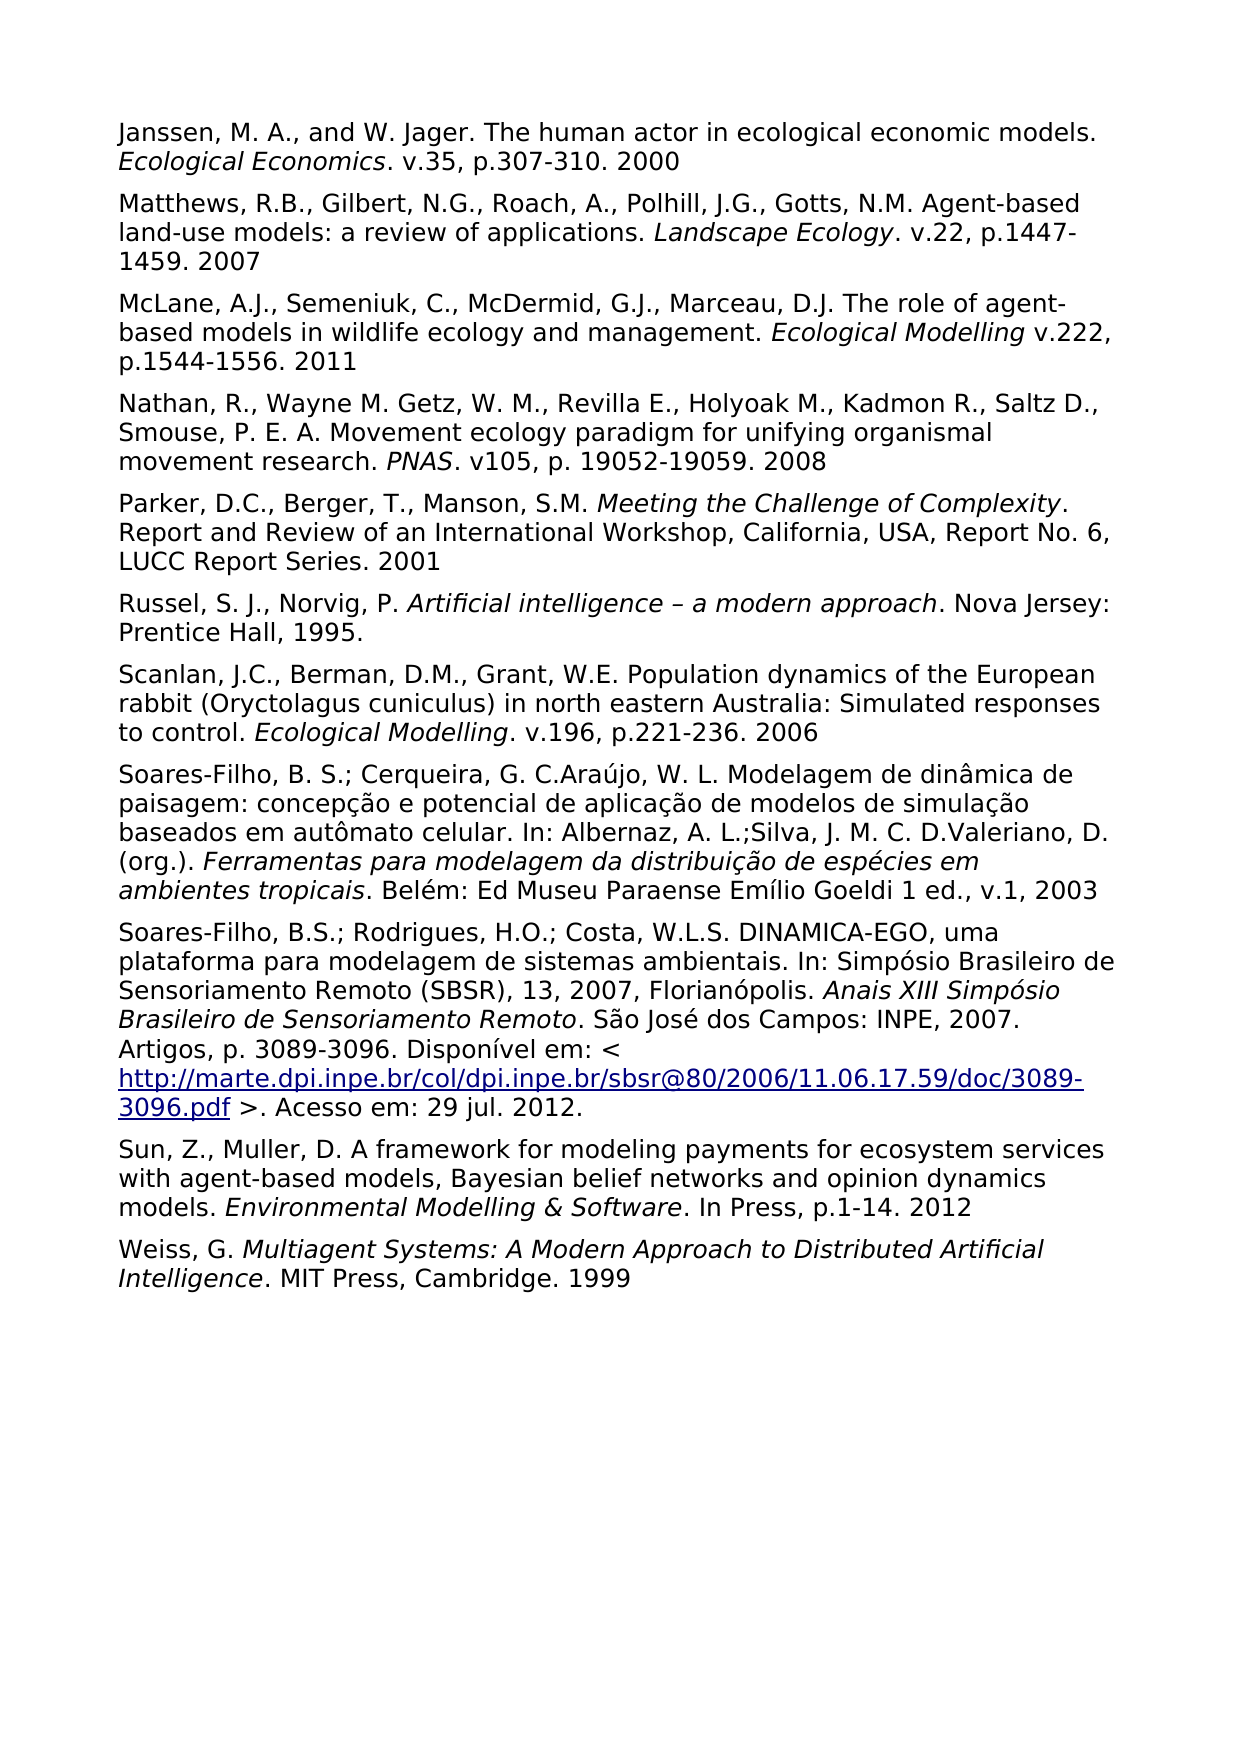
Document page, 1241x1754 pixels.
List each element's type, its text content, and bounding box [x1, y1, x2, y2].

text McLane, A.J., Semeniuk, C., McDermid, G.J., Marceau, D.J. The role of agent-based models in wildlife ecology and management. Ecological Modelling v.222, p.1544-1556. 2011 [118, 289, 1122, 376]
text Nathan, R., Wayne M. Getz, W. M., Revilla E., Holyoak M., Kadmon R., Saltz D., Smouse, P. E. A. Movement ecology paradigm for unifying organismal movement research. PNAS. v105, p. 19052-19059. 2008 [118, 389, 1122, 476]
text Janssen, M. A., and W. Jager. The human actor in ecological economic models. Ecological Economics. v.35, p.307-310. 2000 [118, 118, 1122, 176]
text Matthews, R.B., Gilbert, N.G., Roach, A., Polhill, J.G., Gotts, N.M. Agent-based land-use models: a review of applications. Landscape Ecology. v.22, p.1447-1459. 2007 [118, 189, 1122, 276]
text Soares-Filho, B. S.; Cerqueira, G. C.Araújo, W. L. Modelagem de dinâmica de paisagem: concepção e potencial de aplicação de modelos de simulação baseados em autômato celular. In: Albernaz, A. L.;Silva, J. M. C. D.Valeriano, D. (org.). Ferramentas para modelagem da distribuição de espécies em ambientes tropicais. Belém: Ed Museu Paraense Emílio Goeldi 1 ed., v.1, 2003 [118, 760, 1122, 906]
text Sun, Z., Muller, D. A framework for modeling payments for ecosystem services with agent-based models, Bayesian belief networks and opinion dynamics models. Environmental Modelling & Software. In Press, p.1-14. 2012 [118, 1135, 1122, 1222]
text Scanlan, J.C., Berman, D.M., Grant, W.E. Population dynamics of the European rabbit (Oryctolagus cuniculus) in north eastern Australia: Simulated responses to control. Ecological Modelling. v.196, p.221-236. 2006 [118, 660, 1122, 747]
text Soares-Filho, B.S.; Rodrigues, H.O.; Costa, W.L.S. DINAMICA-EGO, uma plataforma para modelagem de sistemas ambientais. In: Simpósio Brasileiro de Sensoriamento Remoto (SBSR), 13, 2007, Florianópolis. Anais XIII Simpósio Brasileiro de Sensoriamento Remoto. São José dos Campos: INPE, 2007. Artigos, p. 3089-3096. Disponível em: < http://marte.dpi.inpe.br/col/dpi.inpe.br/sbsr@80/2006/11.06.17.59/doc/3089-3096.pdf >. Acesso em: 29 jul. 2012. [118, 918, 1122, 1122]
text Russel, S. J., Norvig, P. Artificial intelligence – a modern approach. Nova Jersey: Prentice Hall, 1995. [118, 589, 1122, 647]
text Weiss, G. Multiagent Systems: A Modern Approach to Distributed Artificial Intelligence. MIT Press, Cambridge. 1999 [118, 1235, 1122, 1293]
text Parker, D.C., Berger, T., Manson, S.M. Meeting the Challenge of Complexity. Report and Review of an International Workshop, California, USA, Report No. 6, LUCC Report Series. 2001 [118, 489, 1122, 576]
